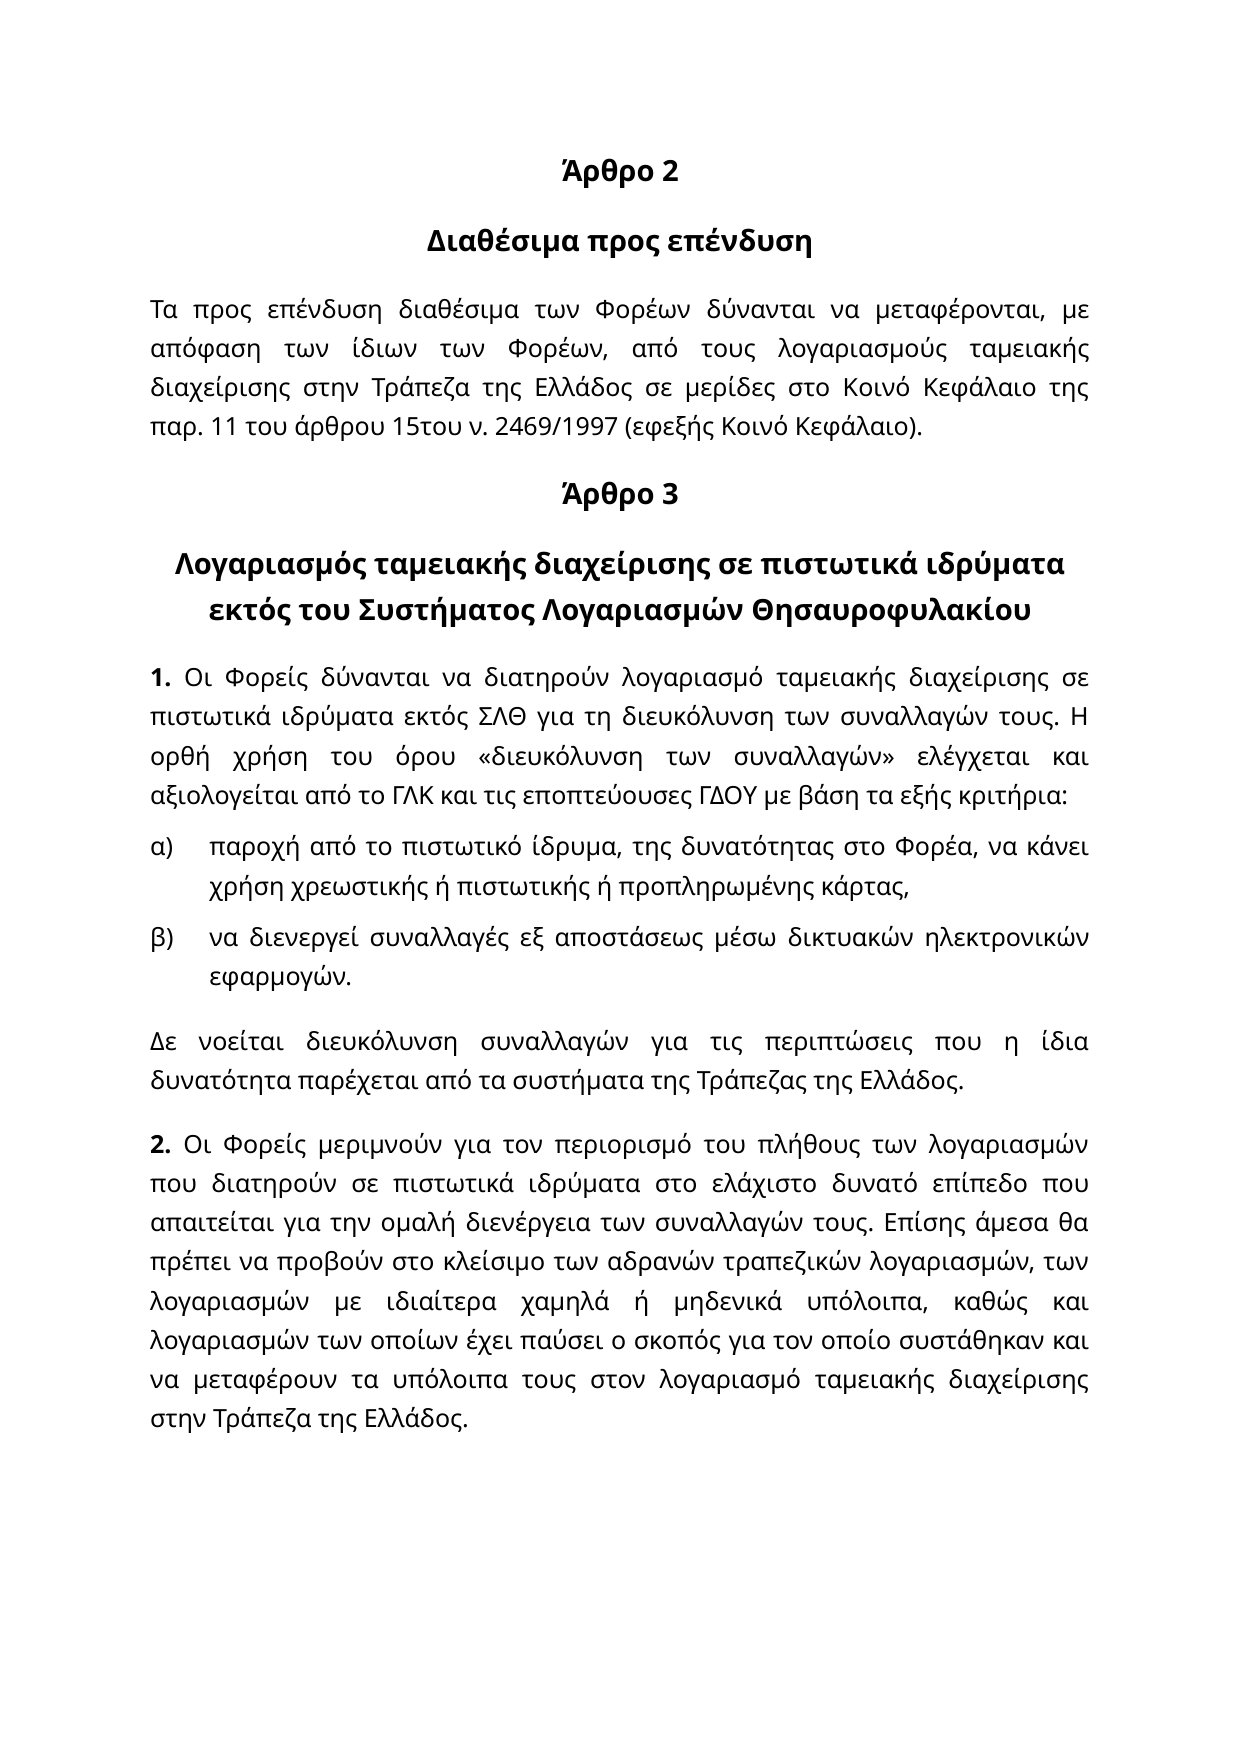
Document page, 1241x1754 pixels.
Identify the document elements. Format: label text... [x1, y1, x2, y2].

text Δε νοείται διευκόλυνση συναλλαγών για τις περιπτώσεις που η ίδια δυνατότητα παρέχεται από τα συστήματα της Τράπεζας της Ελλάδος. [150, 1023, 1090, 1096]
text 2. Οι Φορείς μεριμνούν για τον περιορισμό του πλήθους των λογαριασμών που διατηρούν σε πιστωτικά ιδρύματα στο ελάχιστο δυνατό επίπεδο που απαιτείται για την ομαλή διενέργεια των συναλλαγών τους. Επίσης άμεσα θα πρέπει να προβούν στο κλείσιμο των αδρανών τραπεζικών λογαριασμών, των λογαριασμών με ιδιαίτερα χαμηλά ή μηδενικά υπόλοιπα, καθώς και λογαριασμών των οποίων έχει παύσει ο σκοπός για τον οποίο συστάθηκαν και να μεταφέρουν τα υπόλοιπα τους στον λογαριασμό ταμειακής διαχείρισης στην Τράπεζα της Ελλάδος. [150, 1126, 1090, 1435]
list α) παροχή από το πιστωτικό ίδρυμα, της δυνατότητας στο Φορέα, να κάνει χρήση χρεωστικής ή πιστωτικής ή προπληρωμένης κάρτας, [150, 829, 1090, 902]
text 1. Οι Φορείς δύνανται να διατηρούν λογαριασμό ταμειακής διαχείρισης σε πιστωτικά ιδρύματα εκτός ΣΛΘ για τη διευκόλυνση των συναλλαγών τους. Η ορθή χρήση του όρου «διευκόλυνση των συναλλαγών» ελέγχεται και αξιολογείται από το ΓΛΚ και τις εποπτεύουσες ΓΔΟΥ με βάση τα εξής κριτήρια: [150, 660, 1090, 811]
subtitle Άρθρο 3 [150, 473, 1090, 513]
subtitle Λογαριασμός ταμειακής διαχείρισης σε πιστωτικά ιδρύματα εκτός του Συστήματος Λογαριασμών Θησαυροφυλακίου [150, 543, 1090, 629]
text Τα προς επένδυση διαθέσιμα των Φορέων δύνανται να μεταφέρονται, με απόφαση των ίδιων των Φορέων, από τους λογαριασμούς ταμειακής διαχείρισης στην Τράπεζα της Ελλάδος σε μερίδες στο Κοινό Κεφάλαιο της παρ. 11 του άρθρου 15του ν. 2469/1997 (εφεξής Κοινό Κεφάλαιο). [150, 291, 1090, 443]
subtitle Διαθέσιμα προς επένδυση [150, 221, 1090, 260]
list β) να διενεργεί συναλλαγές εξ αποστάσεως μέσω δικτυακών ηλεκτρονικών εφαρμογών. [150, 920, 1090, 993]
subtitle Άρθρο 2 [150, 150, 1090, 190]
